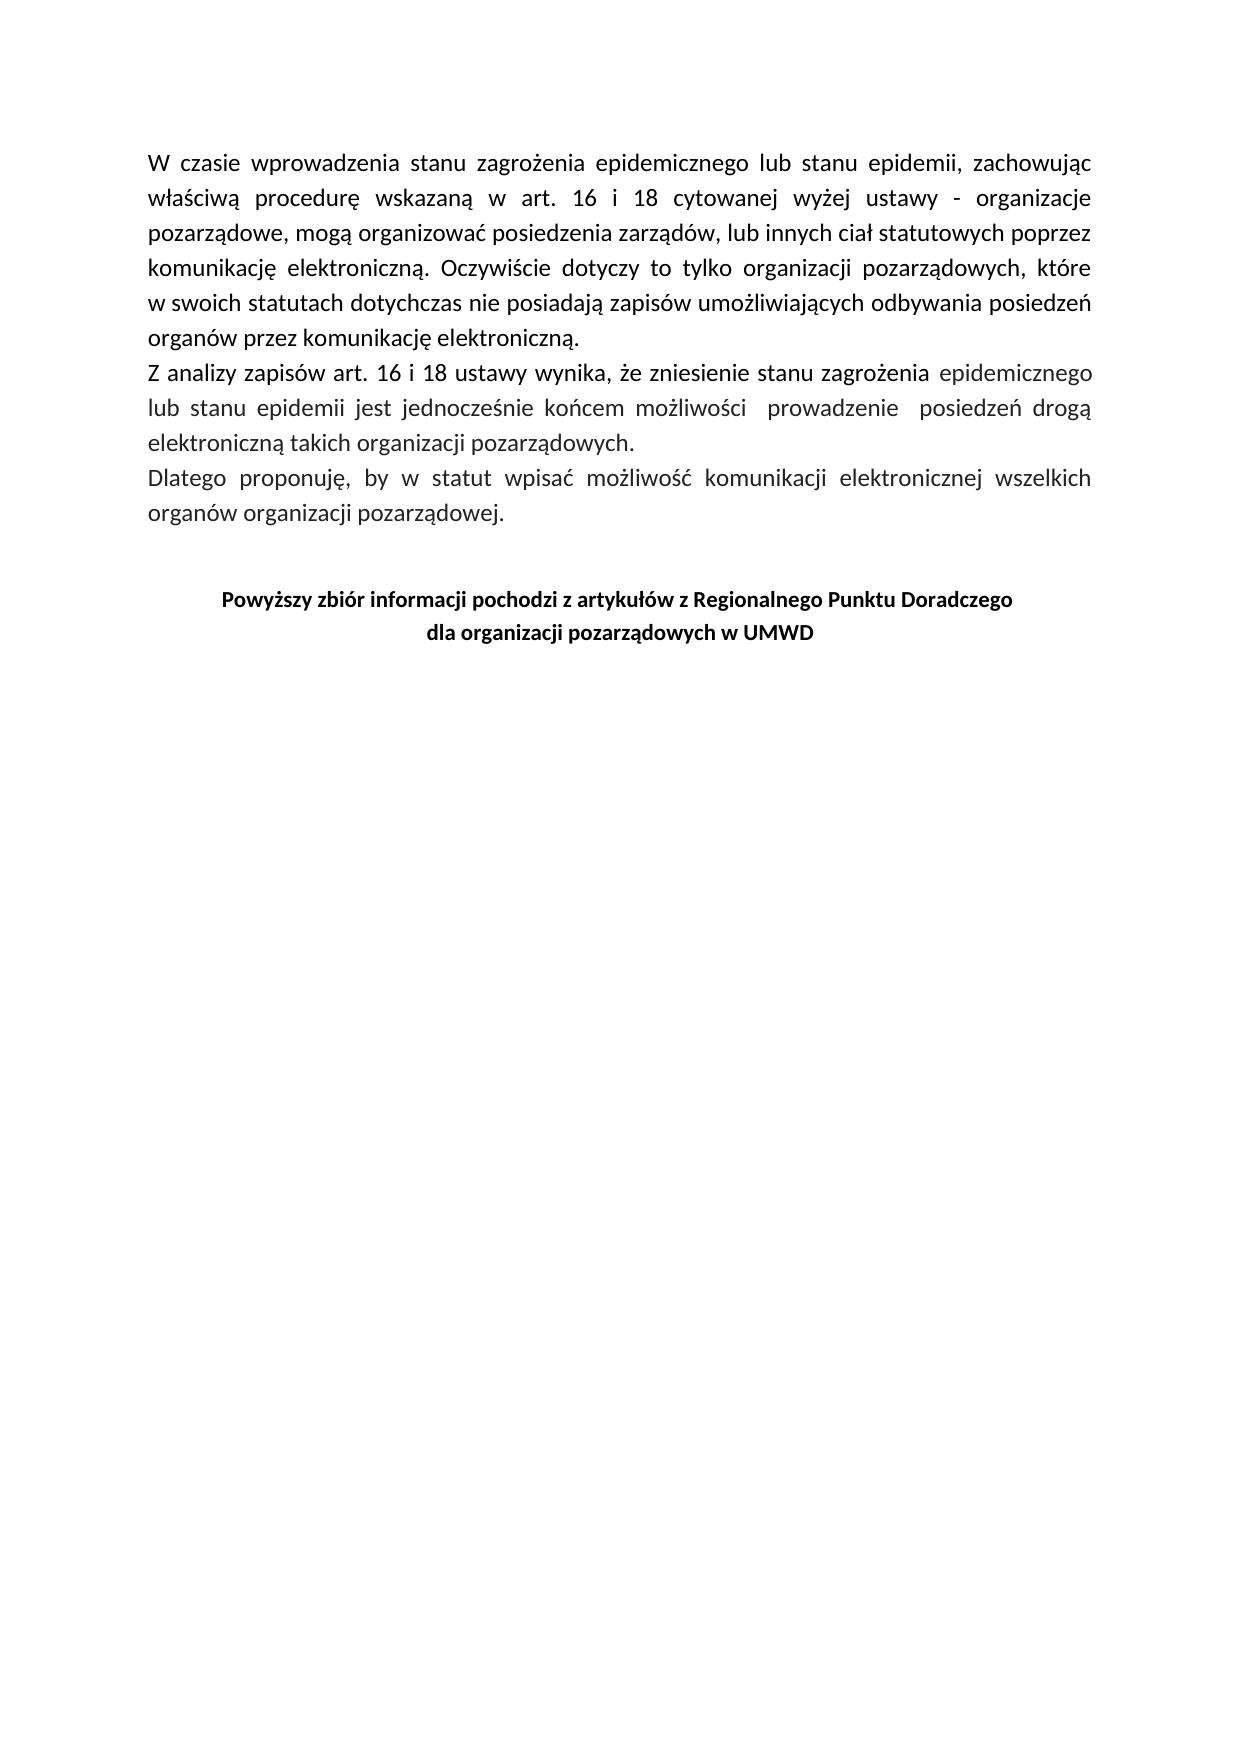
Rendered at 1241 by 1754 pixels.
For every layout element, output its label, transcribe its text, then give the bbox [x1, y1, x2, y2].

subtitle Dlatego proponuję, by w statut wpisać możliwość komunikacji elektronicznej wszelkich organów organizacji pozarządowej. [148, 463, 1093, 528]
subtitle Z analizy zapisów art. 16 i 18 ustawy wynika, że zniesienie stanu zagrożenia epidemicznego lub stanu epidemii jest jednocześnie końcem możliwości prowadzenie posiedzeń drogą elektroniczną takich organizacji pozarządowych. [148, 358, 1093, 458]
text Powyższy zbiór informacji pochodzi z artykułów z Regionalnego Punktu Doradczego dla organizacji pozarządowych w UMWD [148, 586, 1093, 646]
subtitle W czasie wprowadzenia stanu zagrożenia epidemicznego lub stanu epidemii, zachowując właściwą procedurę wskazaną w art. 16 i 18 cytowanej wyżej ustawy - organizacje pozarządowe, mogą organizować posiedzenia zarządów, lub innych ciał statutowych poprzez komunikację elektroniczną. Oczywiście dotyczy to tylko organizacji pozarządowych, które w swoich statutach dotychczas nie posiadają zapisów umożliwiających odbywania posiedzeń organów przez komunikację elektroniczną. [148, 148, 1093, 353]
